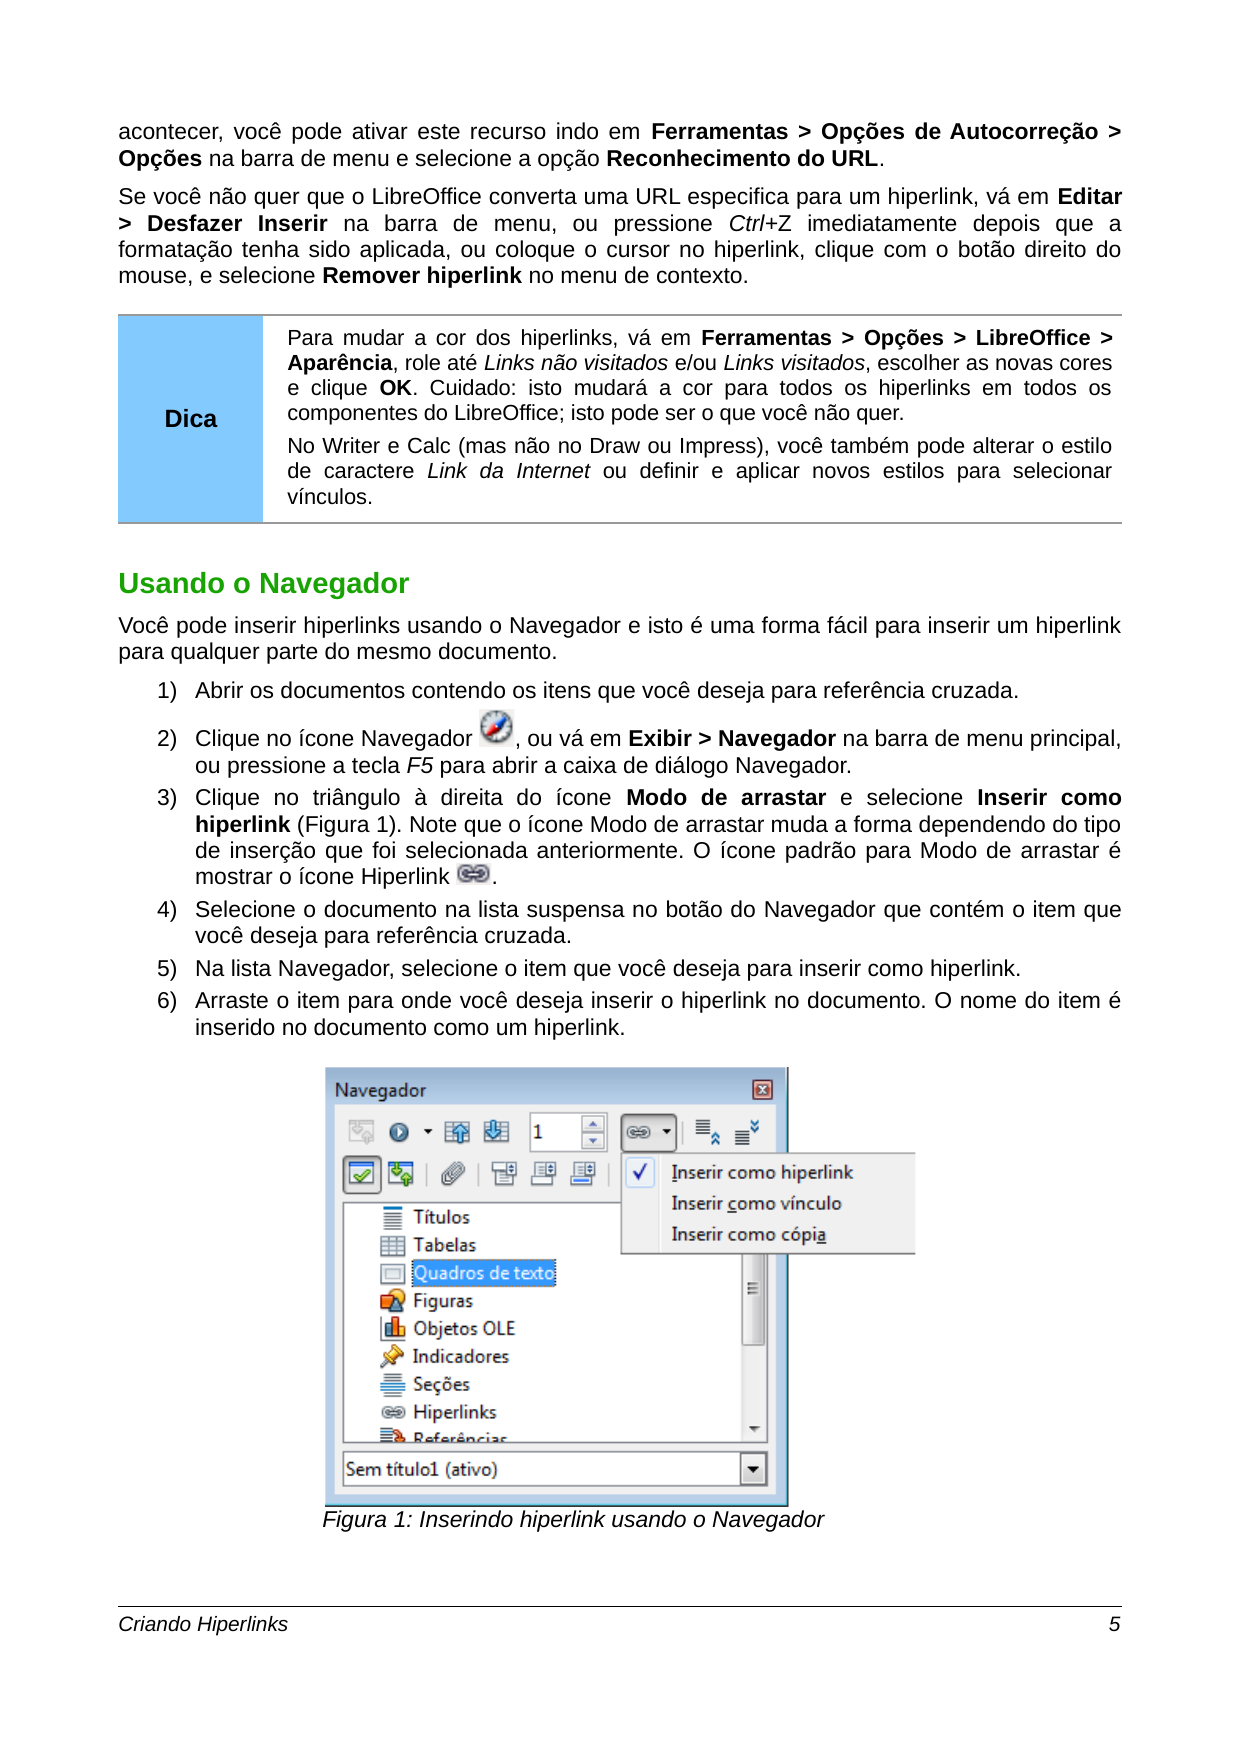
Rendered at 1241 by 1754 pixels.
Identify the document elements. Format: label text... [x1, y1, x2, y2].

list Selecione o documento na lista suspensa no botão do Navegador que contém o item que você deseja para referência cruzada. [177, 896, 1122, 949]
text Se você não quer que o LibreOffice converta uma URL especifica para um hiperlink, vá em Editar > Desfazer Inserir na barra de menu, ou pressione Ctrl+Z imediatamente depois que a formatação tenha sido aplicada, ou coloque o cursor no hiperlink, clique com o botão direito do mouse, e selecione Remover hiperlink no menu de contexto. [118, 183, 1122, 289]
list Clique no ícone Navegador , ou vá em Exibir > Navegador na barra de menu principal, ou pressione a tecla F5 para abrir a caixa de diálogo Navegador. [177, 709, 1122, 778]
table_header Dica [118, 316, 263, 522]
text Figura 1: Inserindo hiperlink usando o Navegador [322, 1065, 918, 1533]
list Na lista Navegador, selecione o item que você deseja para inserir como hiperlink. [177, 955, 1122, 981]
picture [479, 709, 515, 747]
table_header Para mudar a cor dos hiperlinks, vá em Ferramentas > Opções > LibreOffice > Aparência, role até Links não visitados e/ou Links visitados, escolher as novas cores e clique OK. Cuidado: isto mudará a cor para todos os hiperlinks em todos os componentes do LibreOffice; isto pode ser o que você não quer. No Writer e Calc (mas não no Draw ou Impress), você também pode alterar o estilo de caractere Link da Internet ou definir e aplicar novos estilos para selecionar vínculos. [264, 316, 1122, 522]
text Você pode inserir hiperlinks usando o Navegador e isto é uma forma fácil para inserir um hiperlink para qualquer parte do mesmo documento. [118, 612, 1122, 664]
picture [325, 1067, 916, 1507]
subtitle Usando o Navegador [118, 566, 1122, 599]
list Abrir os documentos contendo os itens que você deseja para referência cruzada. [177, 677, 1122, 703]
list Clique no triângulo à direita do ícone Modo de arrastar e selecione Inserir como hiperlink (Figura 1). Note que o ícone Modo de arrastar muda a forma dependendo do tipo de inserção que foi selecionada anteriormente. O ícone padrão para Modo de arrastar é mostrar o ícone Hiperlink . [177, 784, 1122, 890]
text acontecer, você pode ativar este recurso indo em Ferramentas > Opções de Autocorreção > Opções na barra de menu e selecione a opção Reconhecimento do URL. [118, 118, 1122, 171]
picture [456, 863, 492, 885]
list Arraste o item para onde você deseja inserir o hiperlink no documento. O nome do item é inserido no documento como um hiperlink. [177, 987, 1122, 1040]
